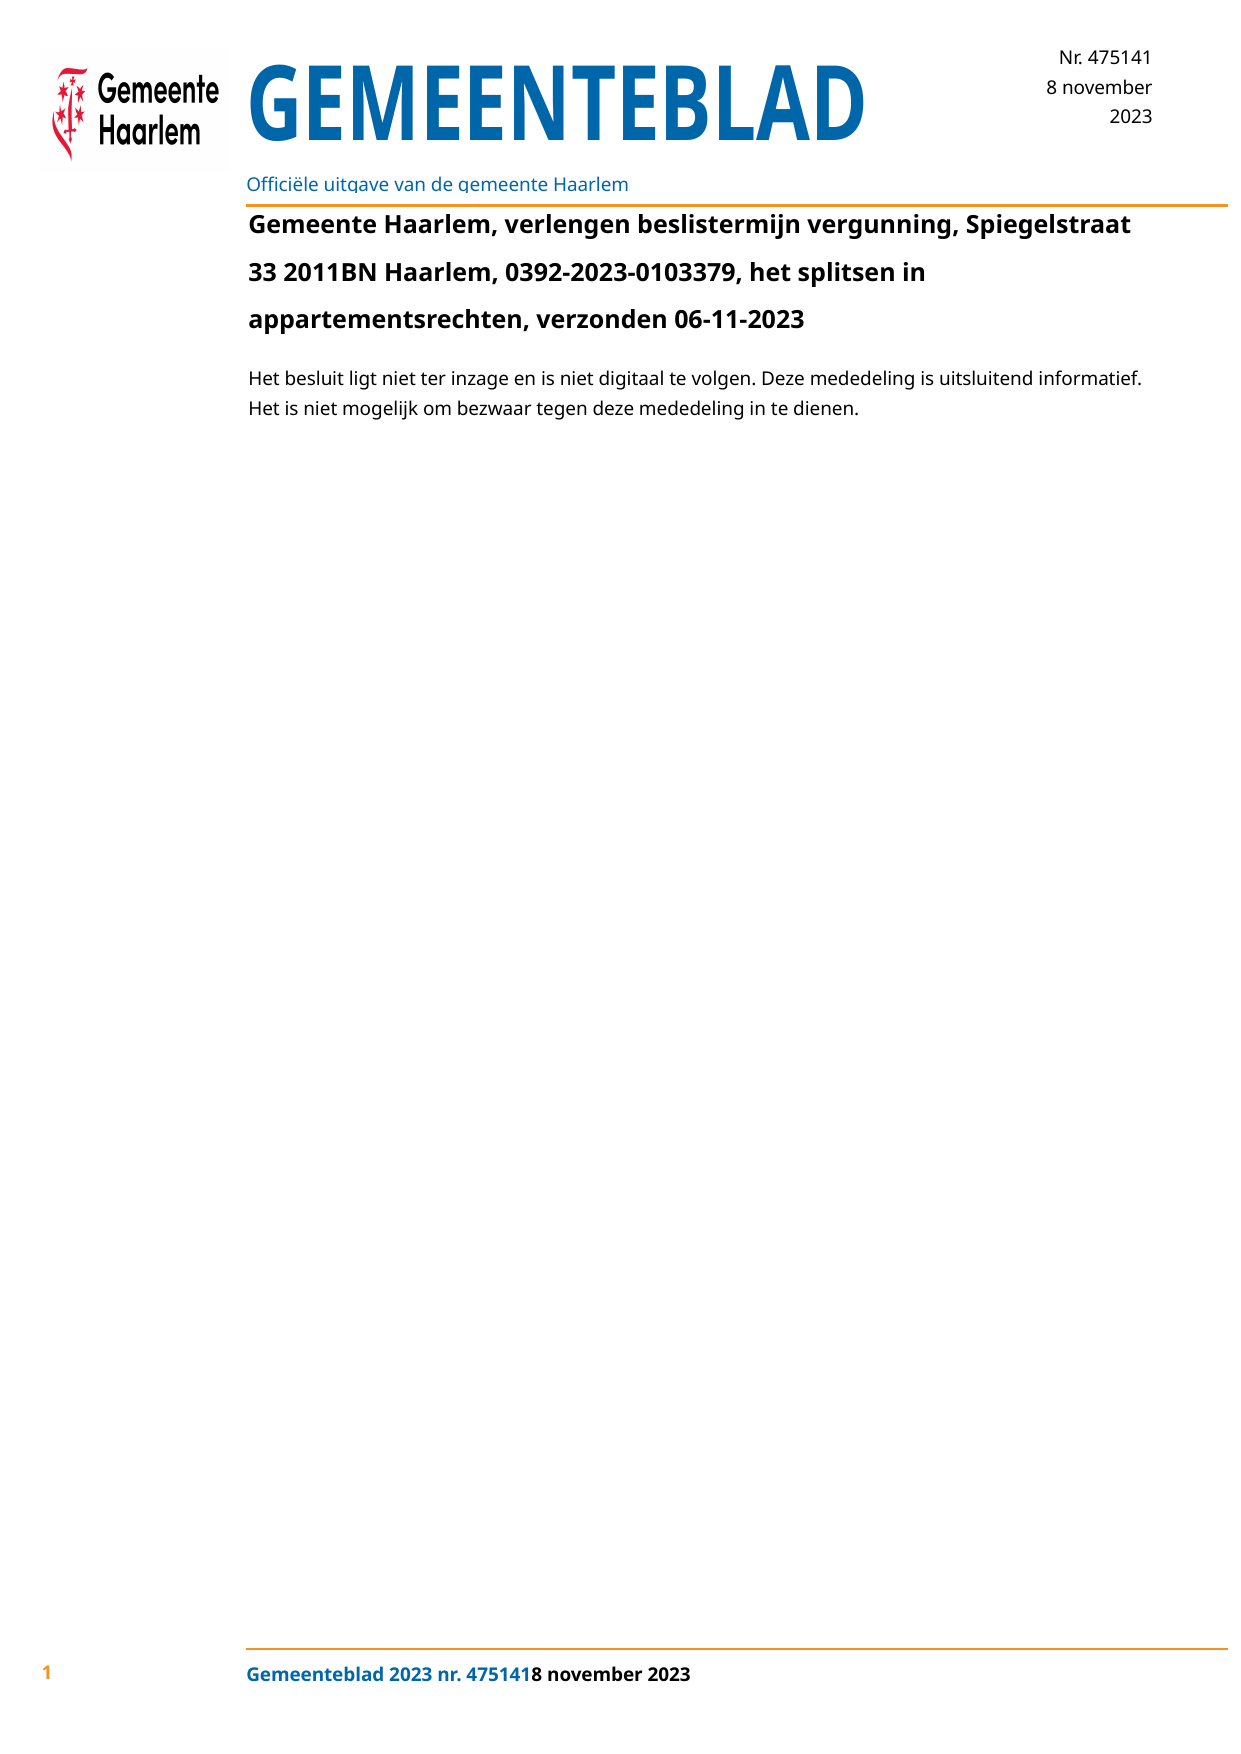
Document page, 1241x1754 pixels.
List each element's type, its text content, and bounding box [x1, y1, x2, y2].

text Gemeente Haarlem, verlengen beslistermijn vergunning, Spiegelstraat 33 2011BN Haarlem, 0392-2023-0103379, het splitsen in appartementsrechten, verzonden 06-11-2023 [248, 207, 1152, 336]
picture [41, 47, 231, 172]
text Het besluit ligt niet ter inzage en is niet digitaal te volgen. Deze mededeling is uitsluitend informatief. Het is niet mogelijk om bezwaar tegen deze mededeling in te dienen. [248, 366, 1152, 421]
